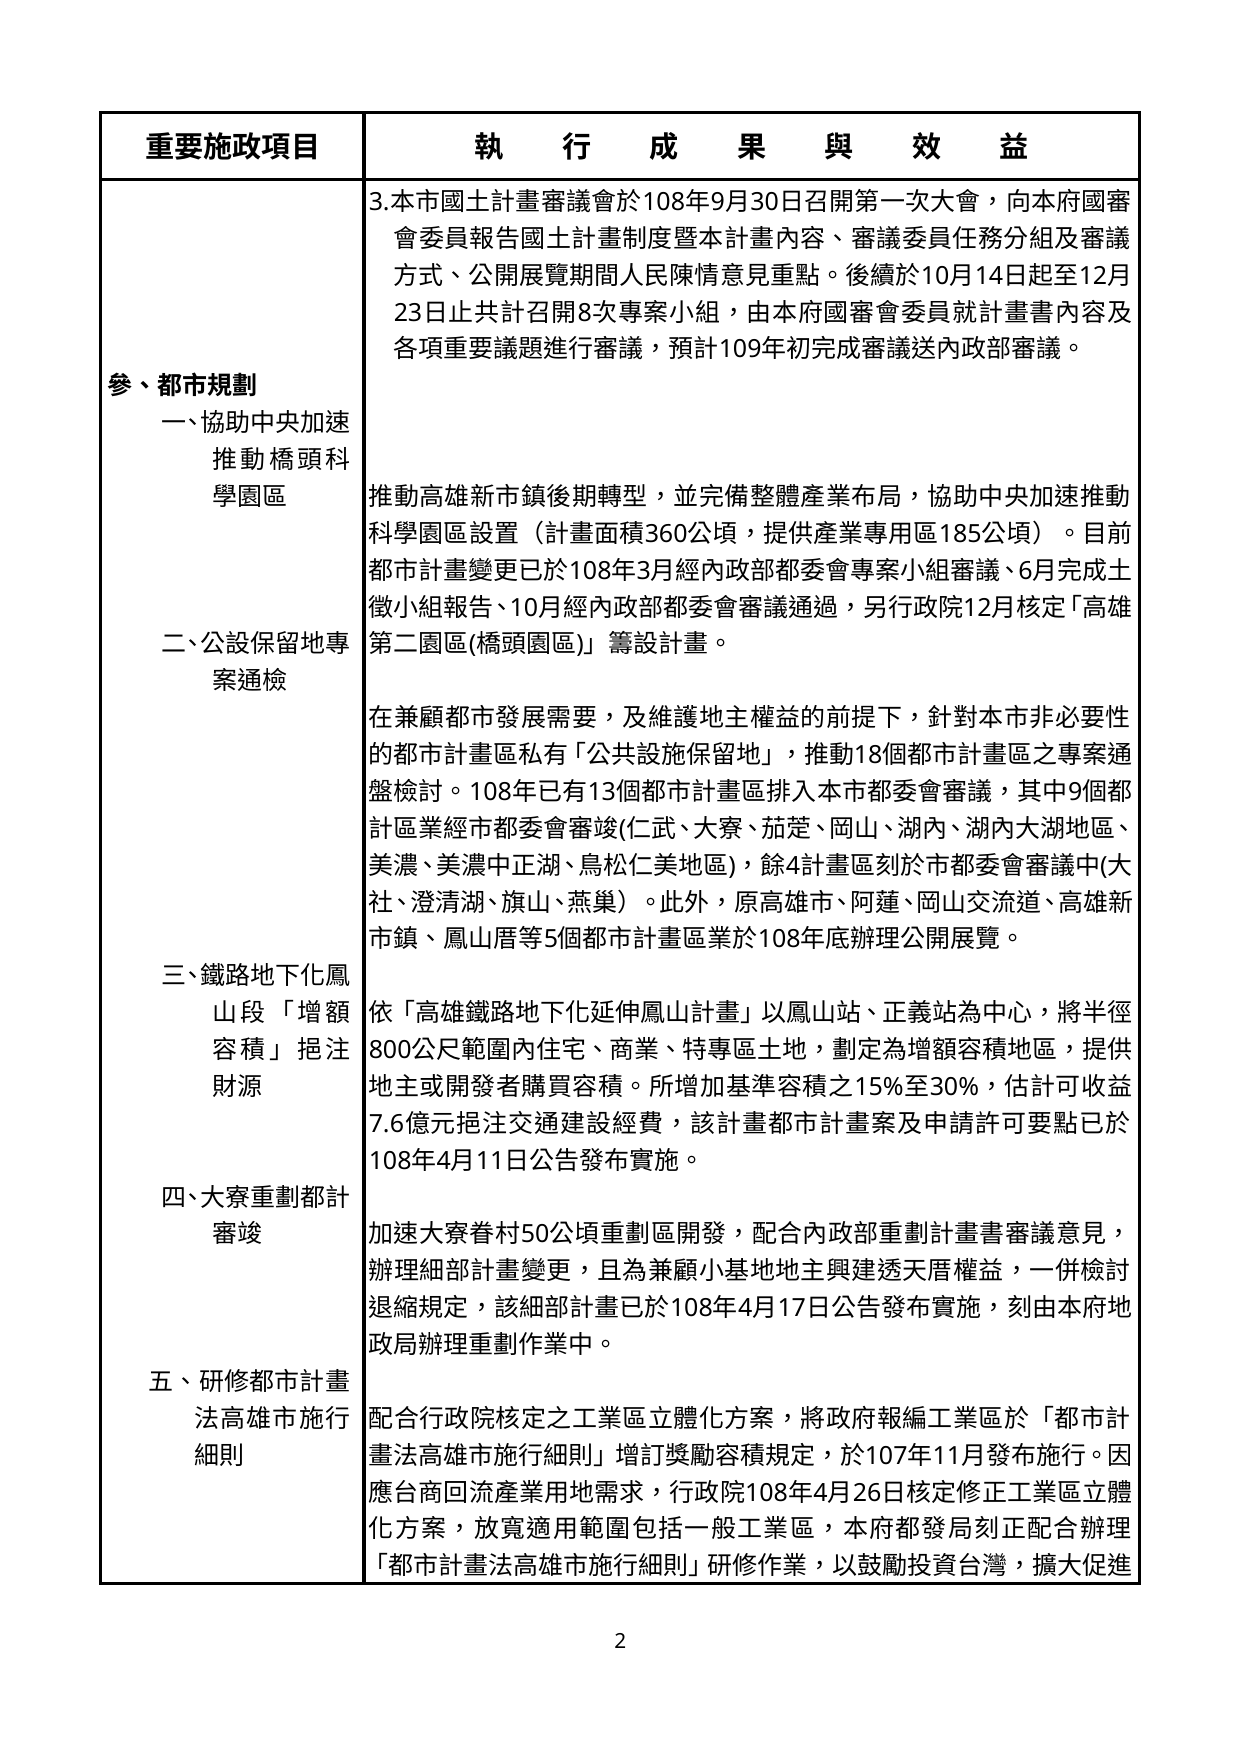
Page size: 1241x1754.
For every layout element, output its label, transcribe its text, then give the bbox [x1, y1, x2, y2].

table_header 重要施政項目 [102, 114, 362, 178]
table_cell 3.本市國土計畫審議會於108年9月30日召開第一次大會，向本府國審會委員報告國土計畫制度暨本計畫內容、審議委員任務分組及審議方式、公開展覽期間人民陳情意見重點。後續於10月14日起至12月23日止共計召開8次專案小組，由本府國審會委員就計畫書內容及各項重要議題進行審議，預計109年初完成審議送內政部審議。 推動高雄新市鎮後期轉型，並完備整體產業布局，協助中央加速推動科學園區設置（計畫面積360公頃，提供產業專用區185公頃）。目前都市計畫變更已於108年3月經內政部都委會專案小組審議、6月完成土徵小組報告、10月經內政部都委會審議通過，另行政院12月核定「高雄第二園區(橋頭園區)」籌設計畫。 在兼顧都市發展需要，及維護地主權益的前提下，針對本市非必要性的都市計畫區私有「公共設施保留地」，推動18個都市計畫區之專案通盤檢討。108年已有13個都市計畫區排入本市都委會審議，其中9個都計區業經市都委會審竣(仁武、大寮、茄萣、岡山、湖內、湖內大湖地區、美濃、美濃中正湖、鳥松仁美地區)，餘4計畫區刻於市都委會審議中(大社、澄清湖、旗山、燕巢）。此外，原高雄市、阿蓮、岡山交流道、高雄新市鎮、鳳山厝等5個都市計畫區業於108年底辦理公開展覽。 依「高雄鐵路地下化延伸鳳山計畫」以鳳山站、正義站為中心，將半徑800公尺範圍內住宅、商業、特專區土地，劃定為增額容積地區，提供地主或開發者購買容積。所增加基準容積之15%至30%，估計可收益7.6億元挹注交通建設經費，該計畫都市計畫案及申請許可要點已於108年4月11日公告發布實施。 加速大寮眷村50公頃重劃區開發，配合內政部重劃計畫書審議意見，辦理細部計畫變更，且為兼顧小基地地主興建透天厝權益，一併檢討退縮規定，該細部計畫已於108年4月17日公告發布實施，刻由本府地政局辦理重劃作業中。 配合行政院核定之工業區立體化方案，將政府報編工業區於「都市計畫法高雄市施行細則」增訂獎勵容積規定，於107年11月發布施行。因應台商回流產業用地需求，行政院108年4月26日核定修正工業區立體化方案，放寬適用範圍包括一般工業區，本府都發局刻正配合辦理「都市計畫法高雄市施行細則」研修作業，以鼓勵投資台灣，擴大促進 [366, 181, 1138, 1582]
table_header 執 行 成 果 與 效 益 [366, 114, 1138, 178]
table_cell 參、都市規劃 一、協助中央加速推動橋頭科學園區 二、公設保留地專案通檢 三、鐵路地下化鳳山段「增額容積」挹注財源 四、大寮重劃都計審竣 五、研修都市計畫法高雄市施行細則 [102, 181, 362, 1582]
